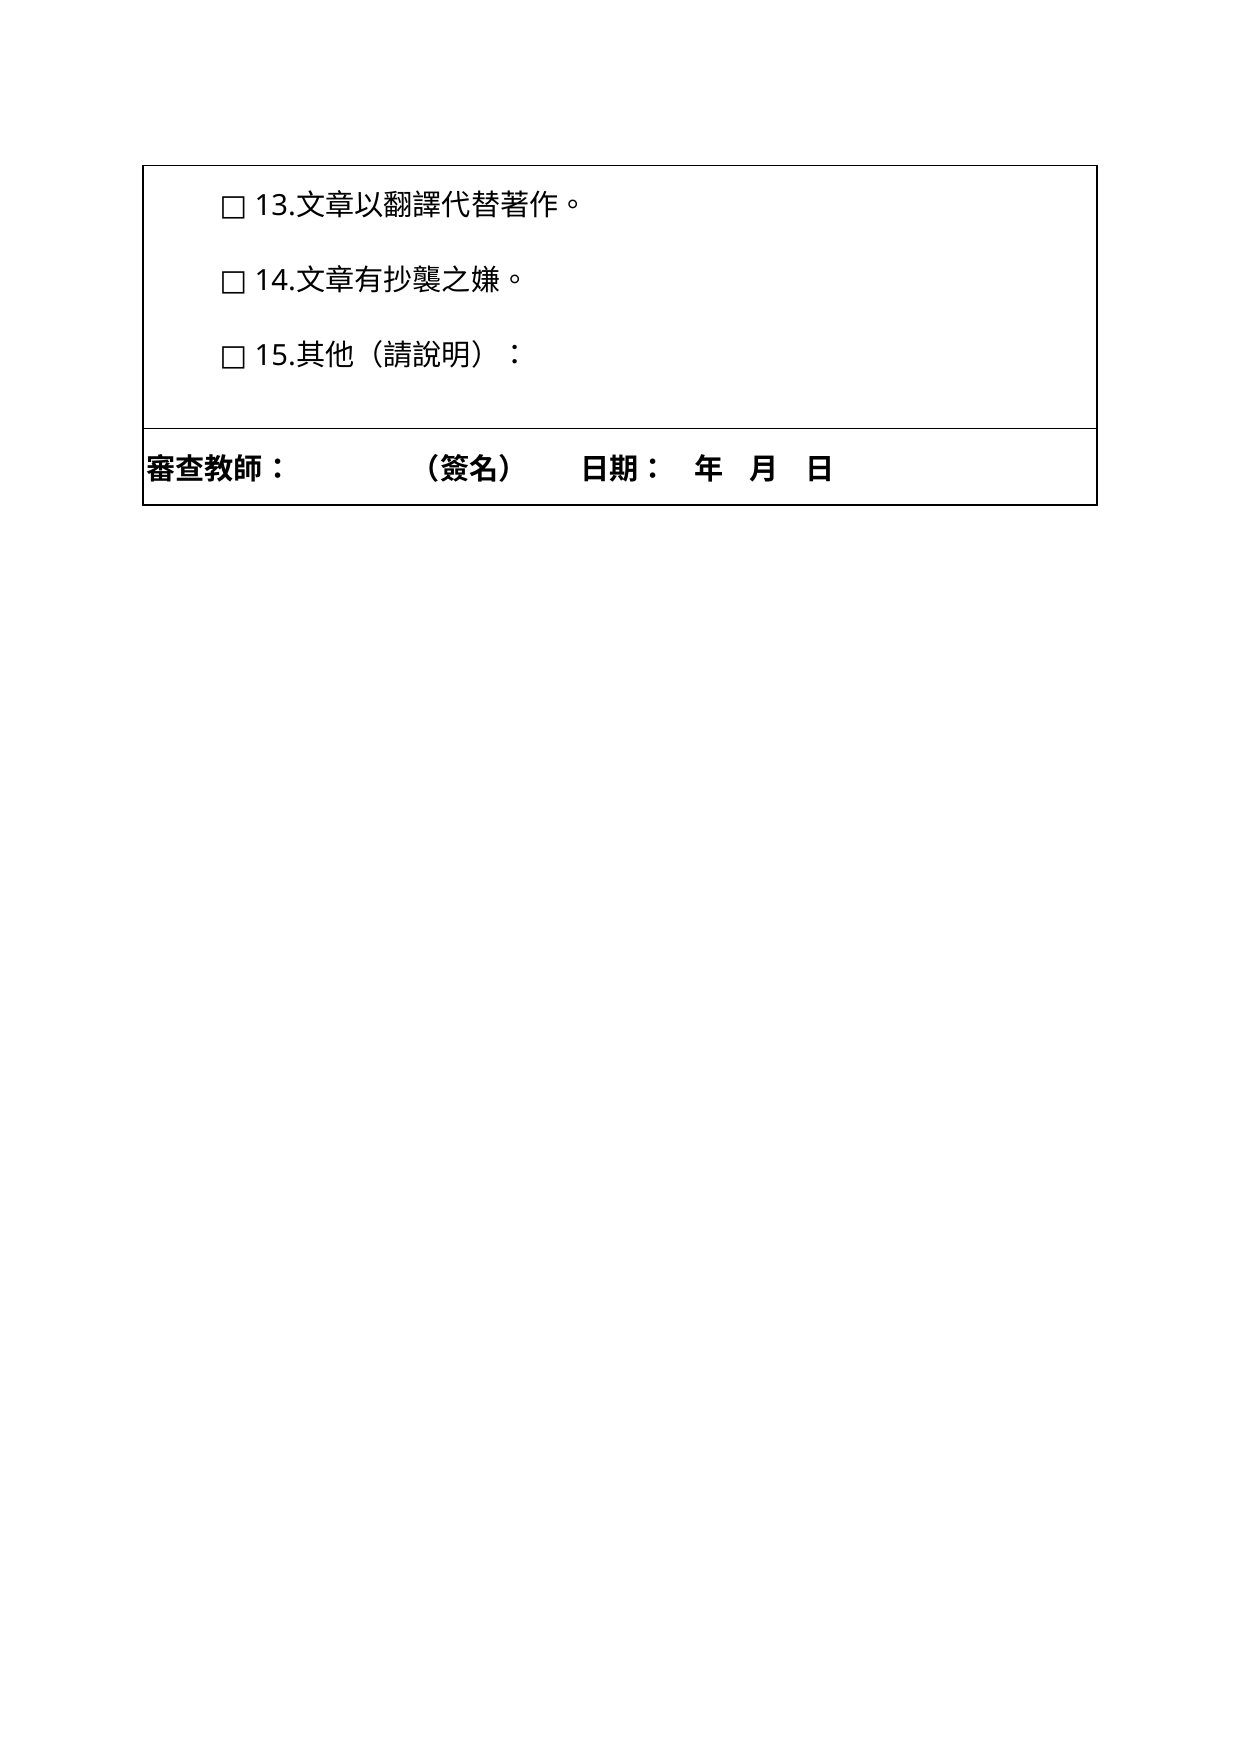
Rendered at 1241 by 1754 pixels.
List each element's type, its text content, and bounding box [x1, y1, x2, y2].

table_cell □ 13.文章以翻譯代替著作。 □ 14.文章有抄襲之嫌。 □ 15.其他（請說明）： [144, 166, 1096, 428]
table_cell 審查教師： （簽名） 日期： 年 月 日 [144, 429, 1096, 504]
